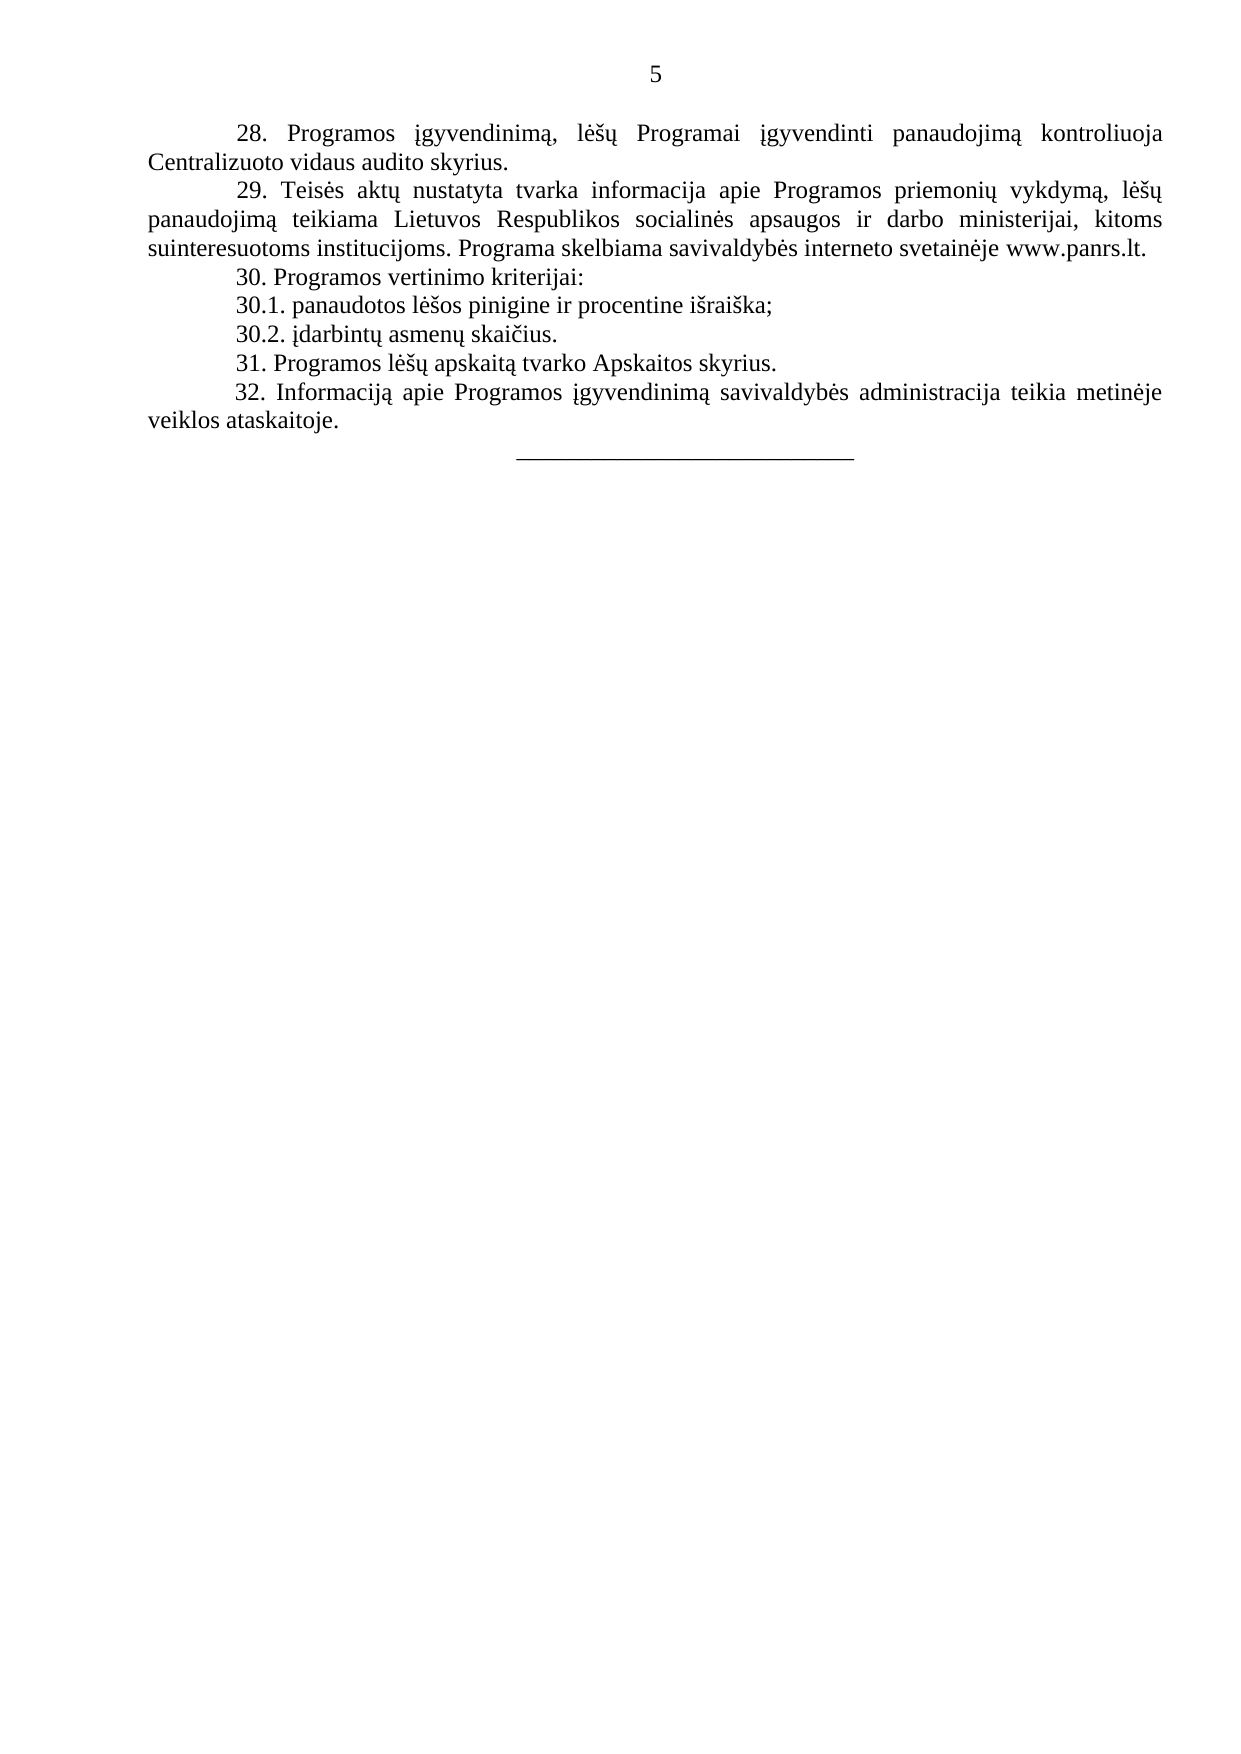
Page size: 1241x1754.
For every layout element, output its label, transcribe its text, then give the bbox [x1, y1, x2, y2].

text 28. Programos įgyvendinimą, lėšų Programai įgyvendinti panaudojimą kontroliuoja Centralizuoto vidaus audito skyrius. [148, 118, 1163, 176]
text 31. Programos lėšų apskaitą tvarko Apskaitos skyrius. [148, 348, 1163, 377]
text ___________________________ [148, 434, 1163, 463]
text 30.1. panaudotos lėšos pinigine ir procentine išraiška; [148, 291, 1163, 319]
text 29. Teisės aktų nustatyta tvarka informacija apie Programos priemonių vykdymą, lėšų panaudojimą teikiama Lietuvos Respublikos socialinės apsaugos ir darbo ministerijai, kitoms suinteresuotoms institucijoms. Programa skelbiama savivaldybės interneto svetainėje www.panrs.lt. [148, 176, 1163, 262]
text 30. Programos vertinimo kriterijai: [148, 262, 1163, 291]
text 32. Informaciją apie Programos įgyvendinimą savivaldybės administracija teikia metinėje veiklos ataskaitoje. [148, 377, 1163, 434]
text 30.2. įdarbintų asmenų skaičius. [148, 319, 1163, 348]
